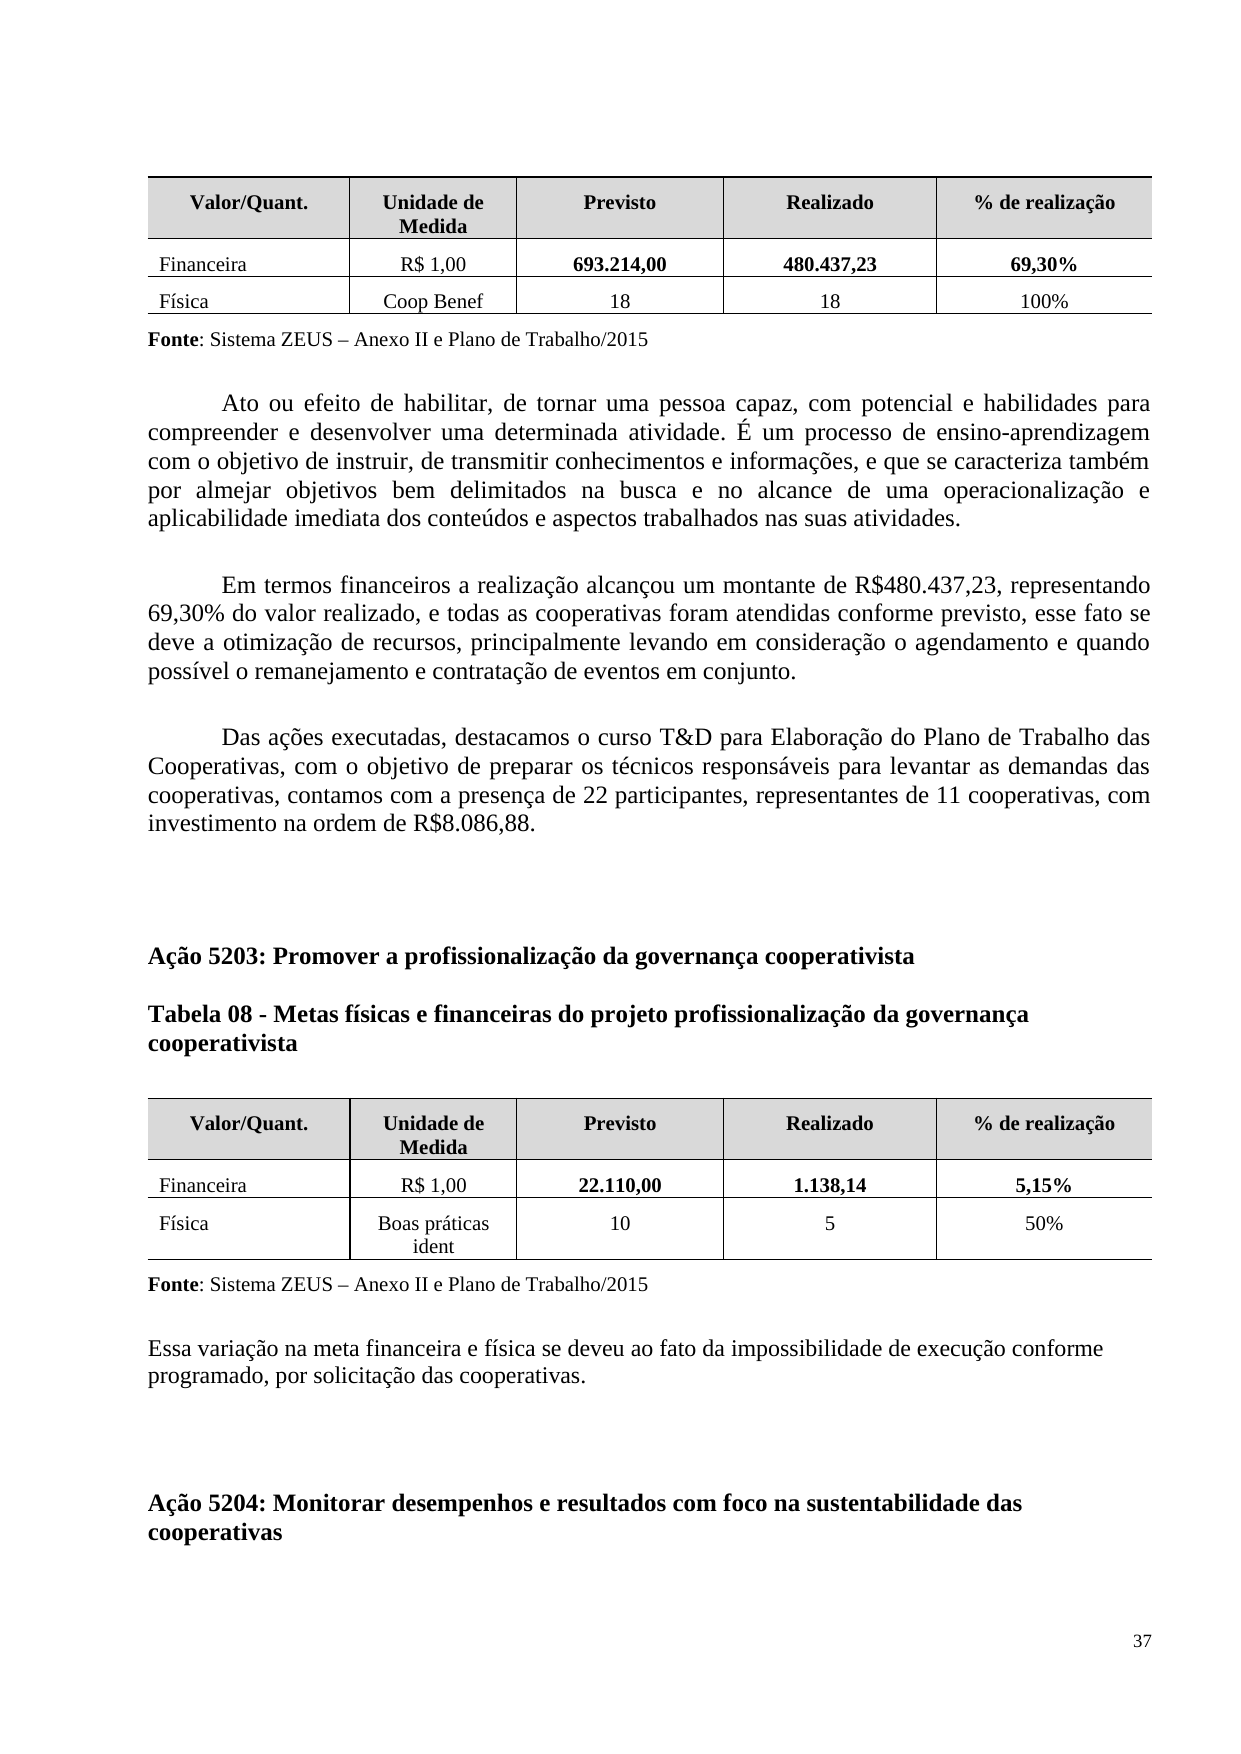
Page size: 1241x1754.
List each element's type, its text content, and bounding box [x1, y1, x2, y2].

table_header Unidade de Medida [350, 178, 516, 238]
table_cell 10 [517, 1198, 723, 1258]
table_cell 18 [724, 277, 936, 313]
table_header Realizado [724, 178, 936, 238]
table_cell Coop Benef [350, 277, 516, 313]
text Tabela 08 - Metas físicas e financeiras do projeto profissionalização da governança cooperativista [148, 999, 1152, 1056]
text Fonte: Sistema ZEUS – Anexo II e Plano de Trabalho/2015 [148, 327, 1152, 351]
table_header % de realização [937, 178, 1152, 238]
table_cell 100% [937, 277, 1152, 313]
table_cell Financeira [148, 1160, 349, 1197]
text Ato ou efeito de habilitar, de tornar uma pessoa capaz, com potencial e habilidades para compreender e desenvolver uma determinada atividade. É um processo de ensino-aprendizagem com o objetivo de instruir, de transmitir conhecimentos e informações, e que se caracteriza também por almejar objetivos bem delimitados na busca e no alcance de uma operacionalização e aplicabilidade imediata dos conteúdos e aspectos trabalhados nas suas atividades. [148, 388, 1152, 532]
table_cell 480.437,23 [724, 239, 936, 276]
table_header Previsto [517, 178, 723, 238]
text Ação 5204: Monitorar desempenhos e resultados com foco na sustentabilidade das cooperativas [148, 1488, 1152, 1545]
table_header Valor/Quant. [148, 178, 349, 238]
table_cell R$ 1,00 [350, 239, 516, 276]
text Ação 5203: Promover a profissionalização da governança cooperativista [148, 941, 1152, 970]
table_header Previsto [517, 1099, 723, 1159]
text Das ações executadas, destacamos o curso T&D para Elaboração do Plano de Trabalho das Cooperativas, com o objetivo de preparar os técnicos responsáveis para levantar as demandas das cooperativas, contamos com a presença de 22 participantes, representantes de 11 cooperativas, com investimento na ordem de R$8.086,88. [148, 722, 1152, 837]
table_cell 5 [724, 1198, 936, 1258]
table_cell R$ 1,00 [351, 1160, 516, 1197]
table_cell 693.214,00 [517, 239, 723, 276]
table_cell 50% [937, 1198, 1152, 1258]
table_header % de realização [937, 1099, 1152, 1159]
table_cell 22.110,00 [517, 1160, 723, 1197]
table_cell 5,15% [937, 1160, 1152, 1197]
table_cell 1.138,14 [724, 1160, 936, 1197]
table_cell 18 [517, 277, 723, 313]
text Fonte: Sistema ZEUS – Anexo II e Plano de Trabalho/2015 [148, 1272, 1152, 1296]
table_cell 69,30% [937, 239, 1152, 276]
table_cell Física [148, 277, 349, 313]
text Em termos financeiros a realização alcançou um montante de R$480.437,23, representando 69,30% do valor realizado, e todas as cooperativas foram atendidas conforme previsto, esse fato se deve a otimização de recursos, principalmente levando em consideração o agendamento e quando possível o remanejamento e contratação de eventos em conjunto. [148, 570, 1152, 685]
table_cell Boas práticas ident [351, 1198, 516, 1258]
table_header Realizado [724, 1099, 936, 1159]
table_header Unidade de Medida [351, 1099, 516, 1159]
table_cell Financeira [148, 239, 349, 276]
table_header Valor/Quant. [148, 1099, 349, 1159]
table_cell Física [148, 1198, 349, 1258]
text Essa variação na meta financeira e física se deveu ao fato da impossibilidade de execução conforme programado, por solicitação das cooperativas. [148, 1334, 1152, 1389]
